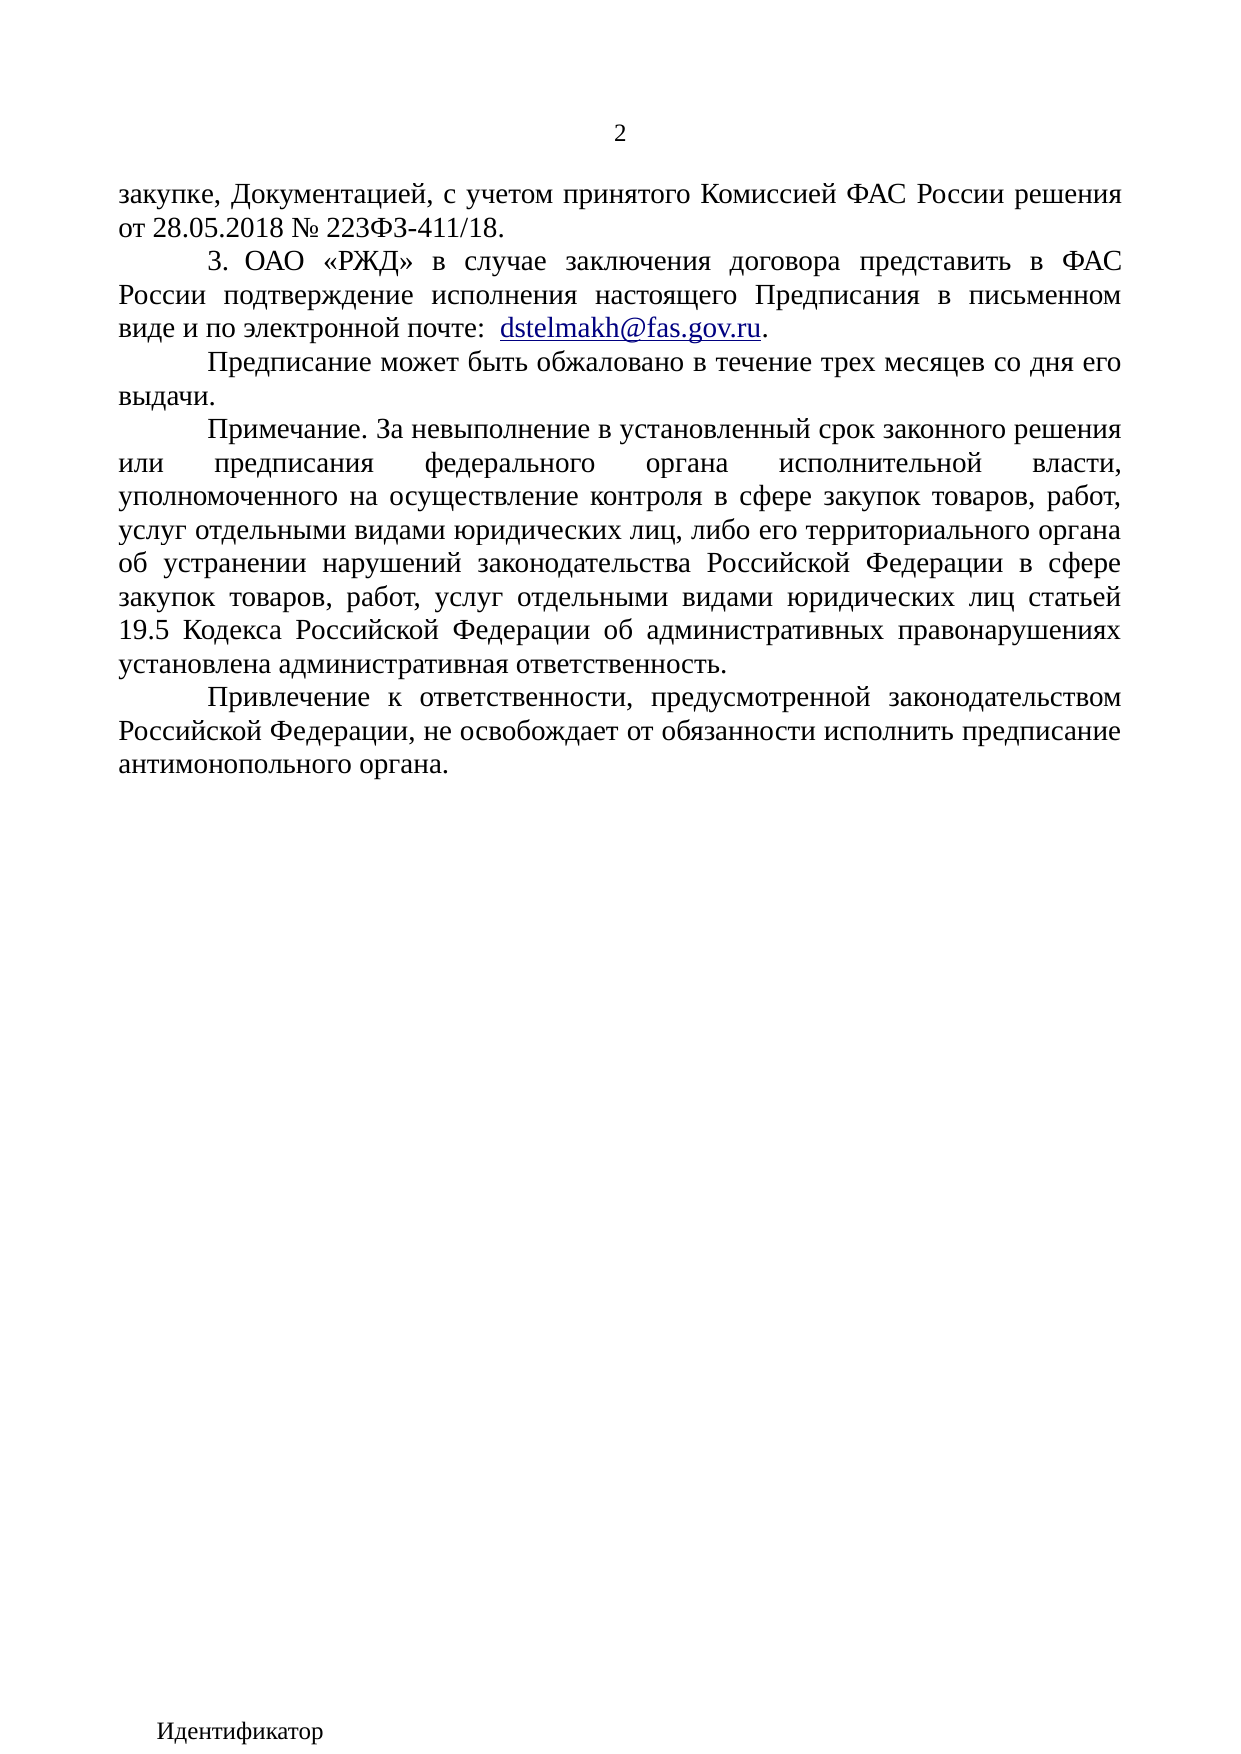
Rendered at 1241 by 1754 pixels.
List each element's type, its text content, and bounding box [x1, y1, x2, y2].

text Привлечение к ответственности, предусмотренной законодательством Российской Федерации, не освобождает от обязанности исполнить предписание антимонопольного органа. [118, 679, 1122, 780]
text Примечание. За невыполнение в установленный срок законного решения или предписания федерального органа исполнительной власти, уполномоченного на осуществление контроля в сфере закупок товаров, работ, услуг отдельными видами юридических лиц, либо его территориального органа об устранении нарушений законодательства Российской Федерации в сфере закупок товаров, работ, услуг отдельными видами юридических лиц статьей 19.5 Кодекса Российской Федерации об административных правонарушениях установлена административная ответственность. [118, 411, 1122, 679]
list закупке, Документацией, с учетом принятого Комиссией ФАС России решения от 28.05.2018 № 223ФЗ-411/18. [118, 176, 1122, 243]
list ОАО «РЖД» в случае заключения договора представить в ФАС России подтверждение исполнения настоящего Предписания в письменном виде и по электронной почте: dstelmakh@fas.gov.ru. [118, 243, 1122, 344]
text Предписание может быть обжаловано в течение трех месяцев со дня его выдачи. [118, 344, 1122, 411]
